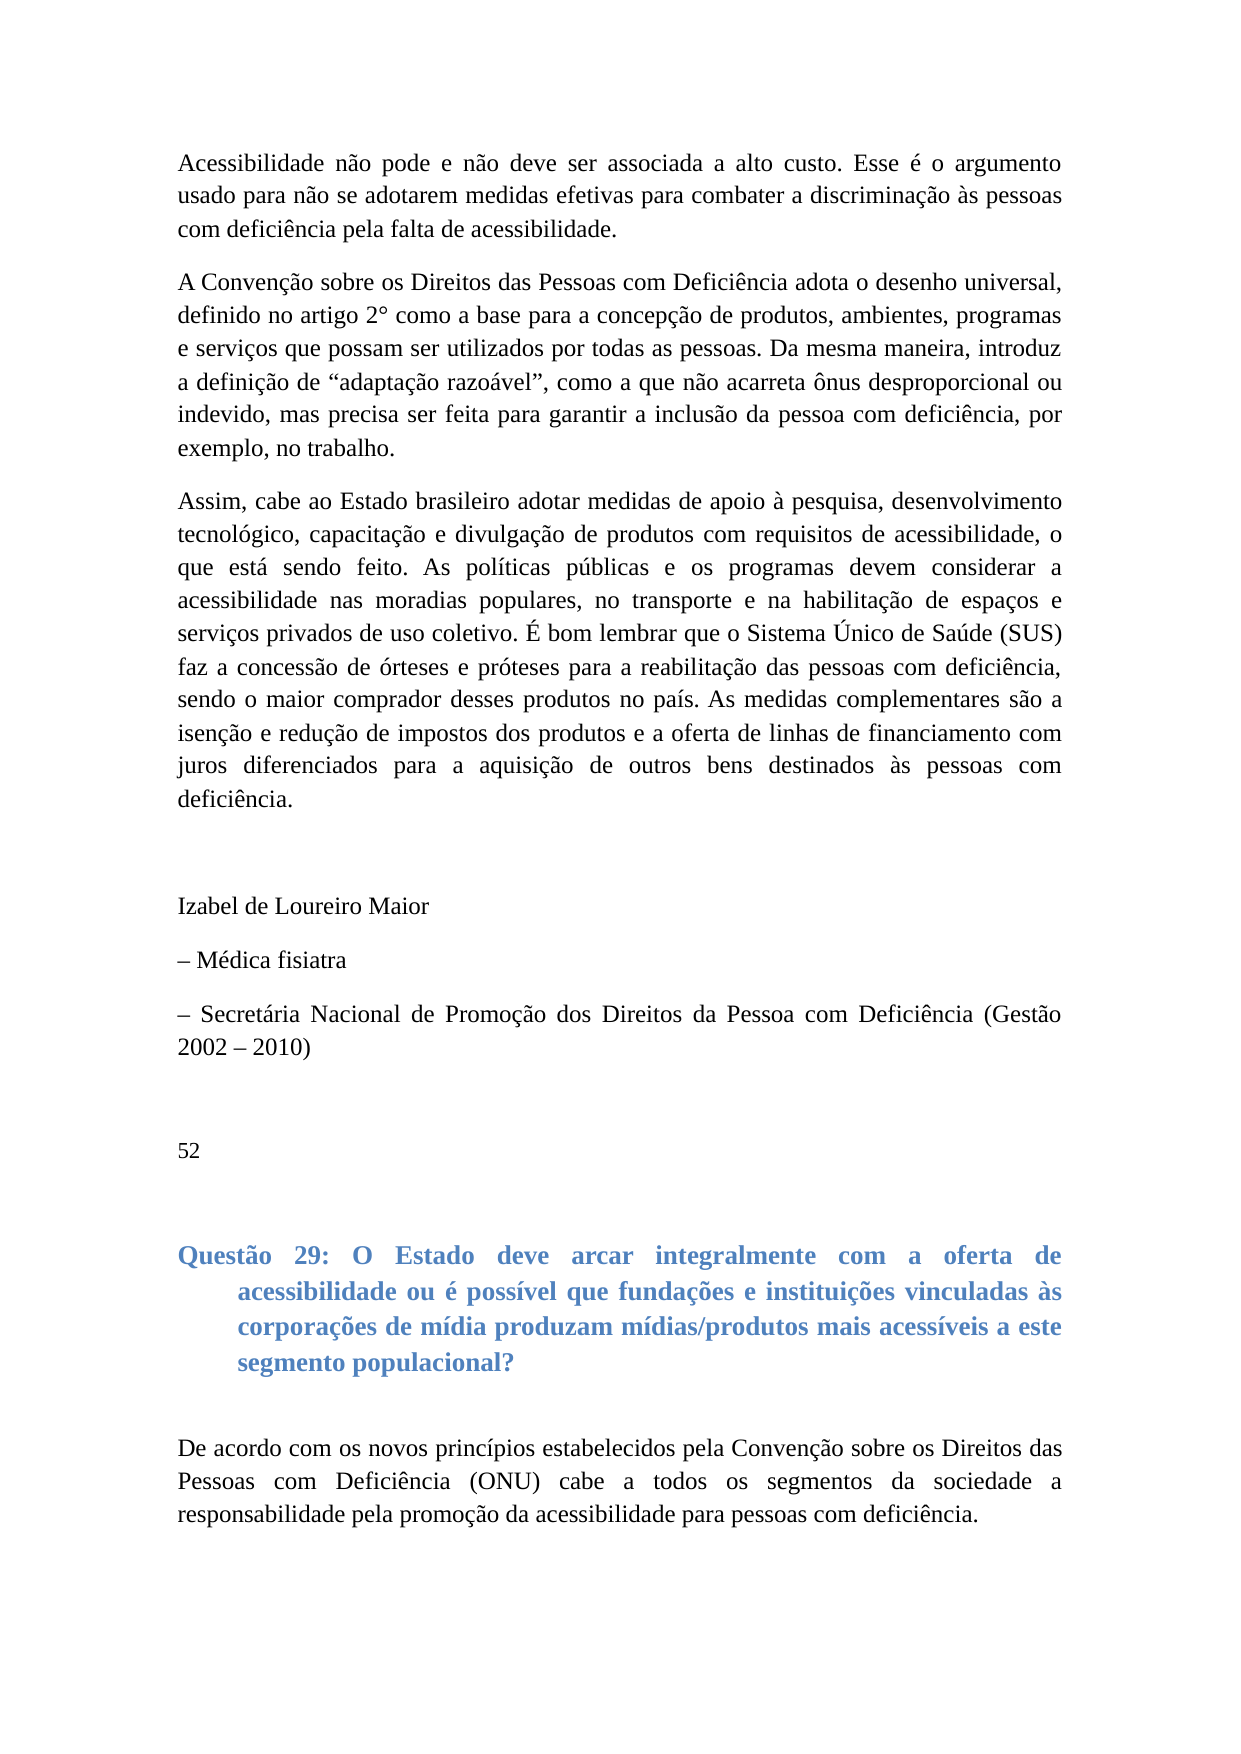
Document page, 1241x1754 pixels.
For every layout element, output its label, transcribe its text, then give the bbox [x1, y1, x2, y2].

text – Médica fisiatra [177, 945, 1063, 974]
text Assim, cabe ao Estado brasileiro adotar medidas de apoio à pesquisa, desenvolvimento tecnológico, capacitação e divulgação de produtos com requisitos de acessibilidade, o que está sendo feito. As políticas públicas e os programas devem considerar a acessibilidade nas moradias populares, no transporte e na habilitação de espaços e serviços privados de uso coletivo. É bom lembrar que o Sistema Único de Saúde (SUS) faz a concessão de órteses e próteses para a reabilitação das pessoas com deficiência, sendo o maior comprador desses produtos no país. As medidas complementares são a isenção e redução de impostos dos produtos e a oferta de linhas de financiamento com juros diferenciados para a aquisição de outros bens destinados às pessoas com deficiência. [177, 486, 1063, 812]
text Acessibilidade não pode e não deve ser associada a alto custo. Esse é o argumento usado para não se adotarem medidas efetivas para combater a discriminação às pessoas com deficiência pela falta de acessibilidade. [177, 148, 1063, 242]
text A Convenção sobre os Direitos das Pessoas com Deficiência adota o desenho universal, definido no artigo 2° como a base para a concepção de produtos, ambientes, programas e serviços que possam ser utilizados por todas as pessoas. Da mesma maneira, introduz a definição de “adaptação razoável”, como a que não acarreta ônus desproporcional ou indevido, mas precisa ser feita para garantir a inclusão da pessoa com deficiência, por exemplo, no trabalho. [177, 267, 1063, 461]
text Izabel de Loureiro Maior [177, 891, 1063, 920]
text – Secretária Nacional de Promoção dos Direitos da Pessoa com Deficiência (Gestão 2002 – 2010) [177, 999, 1063, 1061]
text De acordo com os novos princípios estabelecidos pela Convenção sobre os Direitos das Pessoas com Deficiência (ONU) cabe a todos os segmentos da sociedade a responsabilidade pela promoção da acessibilidade para pessoas com deficiência. [177, 1433, 1063, 1528]
subtitle Questão 29: O Estado deve arcar integralmente com a oferta de acessibilidade ou é possível que fundações e instituições vinculadas às corporações de mídia produzam mídias/produtos mais acessíveis a este segmento populacional? [177, 1239, 1063, 1377]
text 52 [177, 1137, 1063, 1163]
